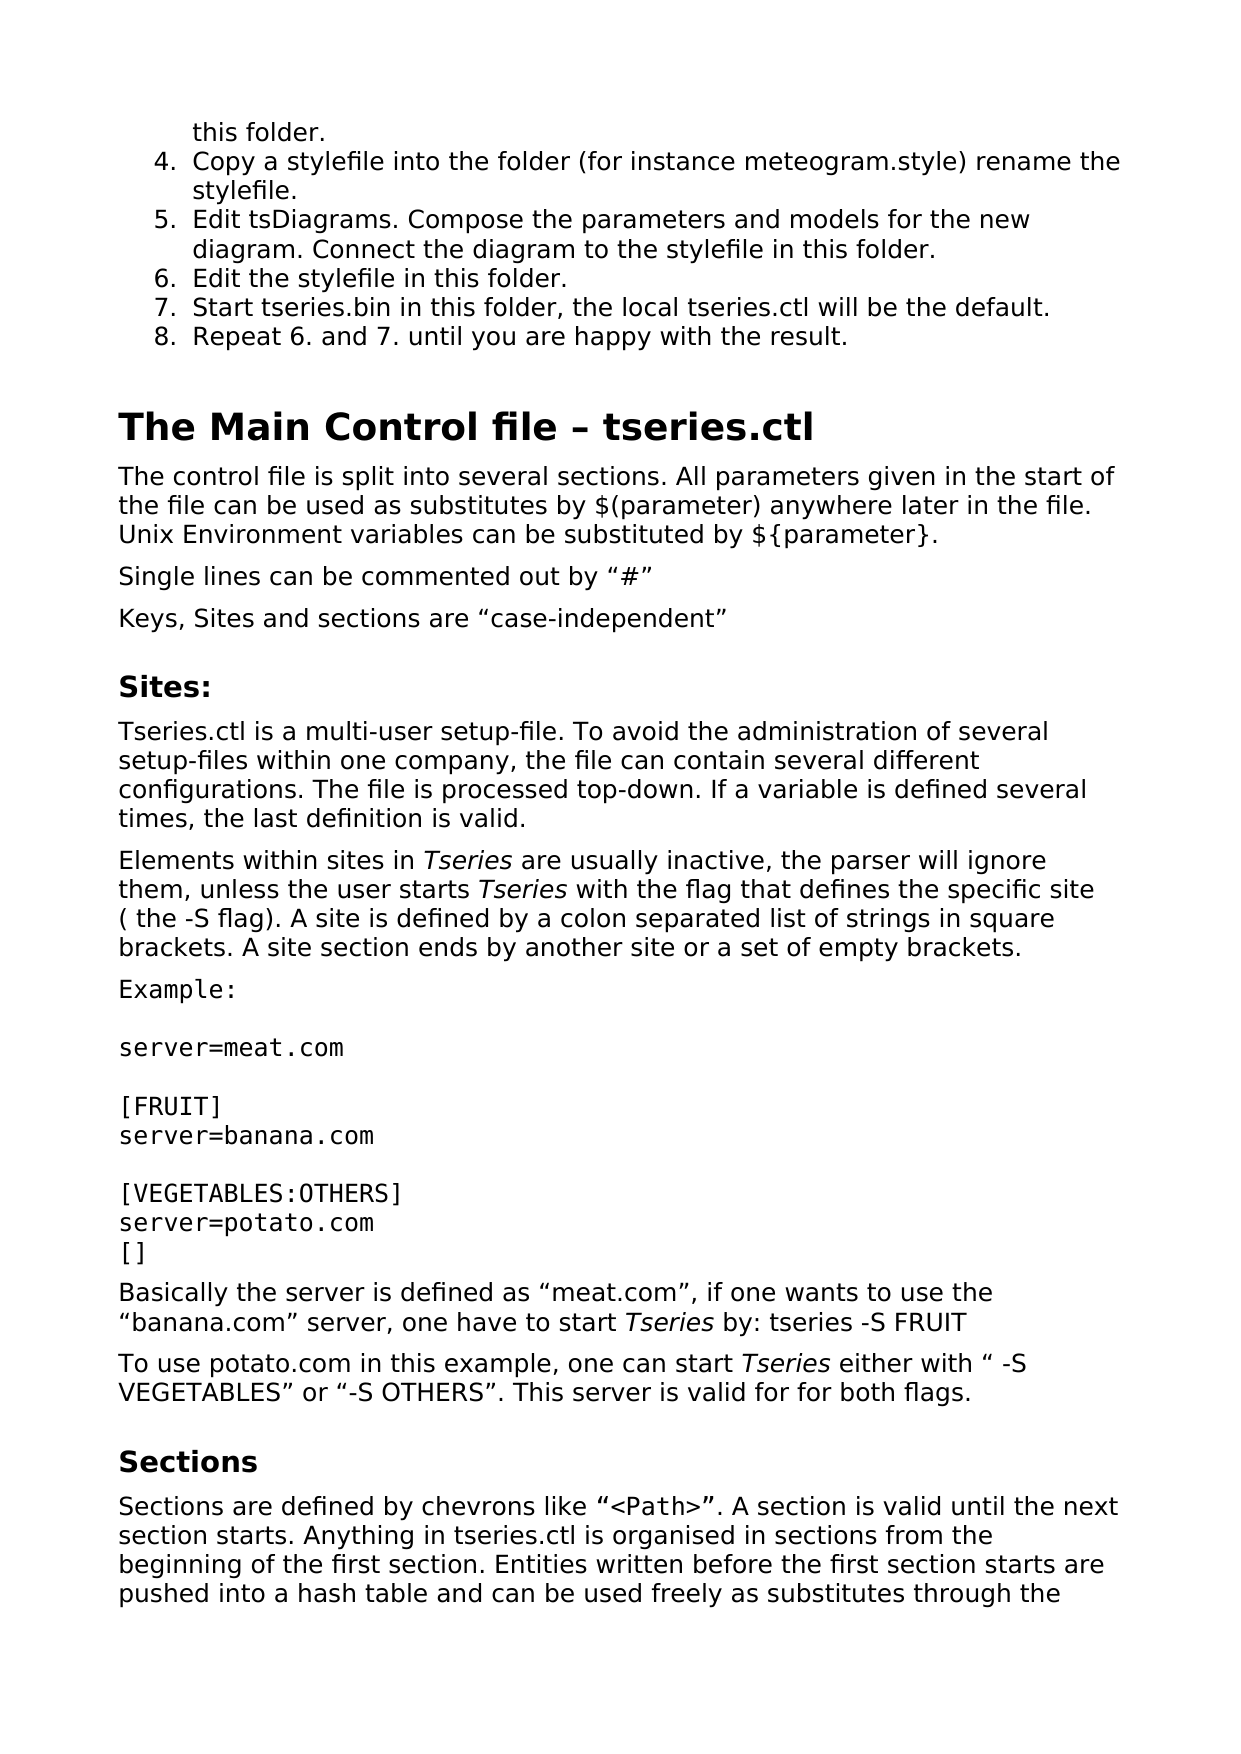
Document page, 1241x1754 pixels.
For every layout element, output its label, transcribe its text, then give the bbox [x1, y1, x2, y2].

text Single lines can be commented out by “#” [118, 562, 1122, 591]
text The control file is split into several sections. All parameters given in the start of the file can be used as substitutes by $(parameter) anywhere later in the file. Unix Environment variables can be substituted by ${parameter}. [118, 462, 1122, 549]
list this folder. [177, 118, 1122, 147]
list Edit the stylefile in this folder. [177, 264, 1122, 293]
subtitle Sites: [118, 670, 1122, 704]
text Tseries.ctl is a multi-user setup-file. To avoid the administration of several setup-files within one company, the file can contain several different configurations. The file is processed top-down. If a variable is defined several times, the last definition is valid. [118, 717, 1122, 833]
text Keys, Sites and sections are “case-independent” [118, 604, 1122, 633]
text To use potato.com in this example, one can start Tseries either with “ -S VEGETABLES” or “-S OTHERS”. This server is valid for for both flags. [118, 1349, 1122, 1408]
text Sections are defined by chevrons like “<Path>”. A section is valid until the next section starts. Anything in tseries.ctl is organised in sections from the beginning of the first section. Entities written before the first section starts are pushed into a hash table and can be used freely as substitutes through the [118, 1492, 1122, 1608]
text Example: server=meat.com [FRUIT] server=banana.com [VEGETABLES:OTHERS] server=potato.com [] [118, 975, 1122, 1267]
text Elements within sites in Tseries are usually inactive, the parser will ignore them, unless the user starts Tseries with the flag that defines the specific site ( the -S flag). A site is defined by a colon separated list of strings in square brackets. A site section ends by another site or a set of empty brackets. [118, 846, 1122, 963]
list Start tseries.bin in this folder, the local tseries.ctl will be the default. [177, 293, 1122, 322]
list Repeat 6. and 7. until you are happy with the result. [177, 322, 1122, 351]
list Copy a stylefile into the folder (for instance meteogram.style) rename the stylefile. [177, 147, 1122, 206]
text Basically the server is defined as “meat.com”, if one wants to use the “banana.com” server, one have to start Tseries by: tseries -S FRUIT [118, 1279, 1122, 1337]
subtitle Sections [118, 1445, 1122, 1479]
subtitle The Main Control file – tseries.ctl [118, 406, 1122, 449]
list Edit tsDiagrams. Compose the parameters and models for the new diagram. Connect the diagram to the stylefile in this folder. [177, 206, 1122, 264]
